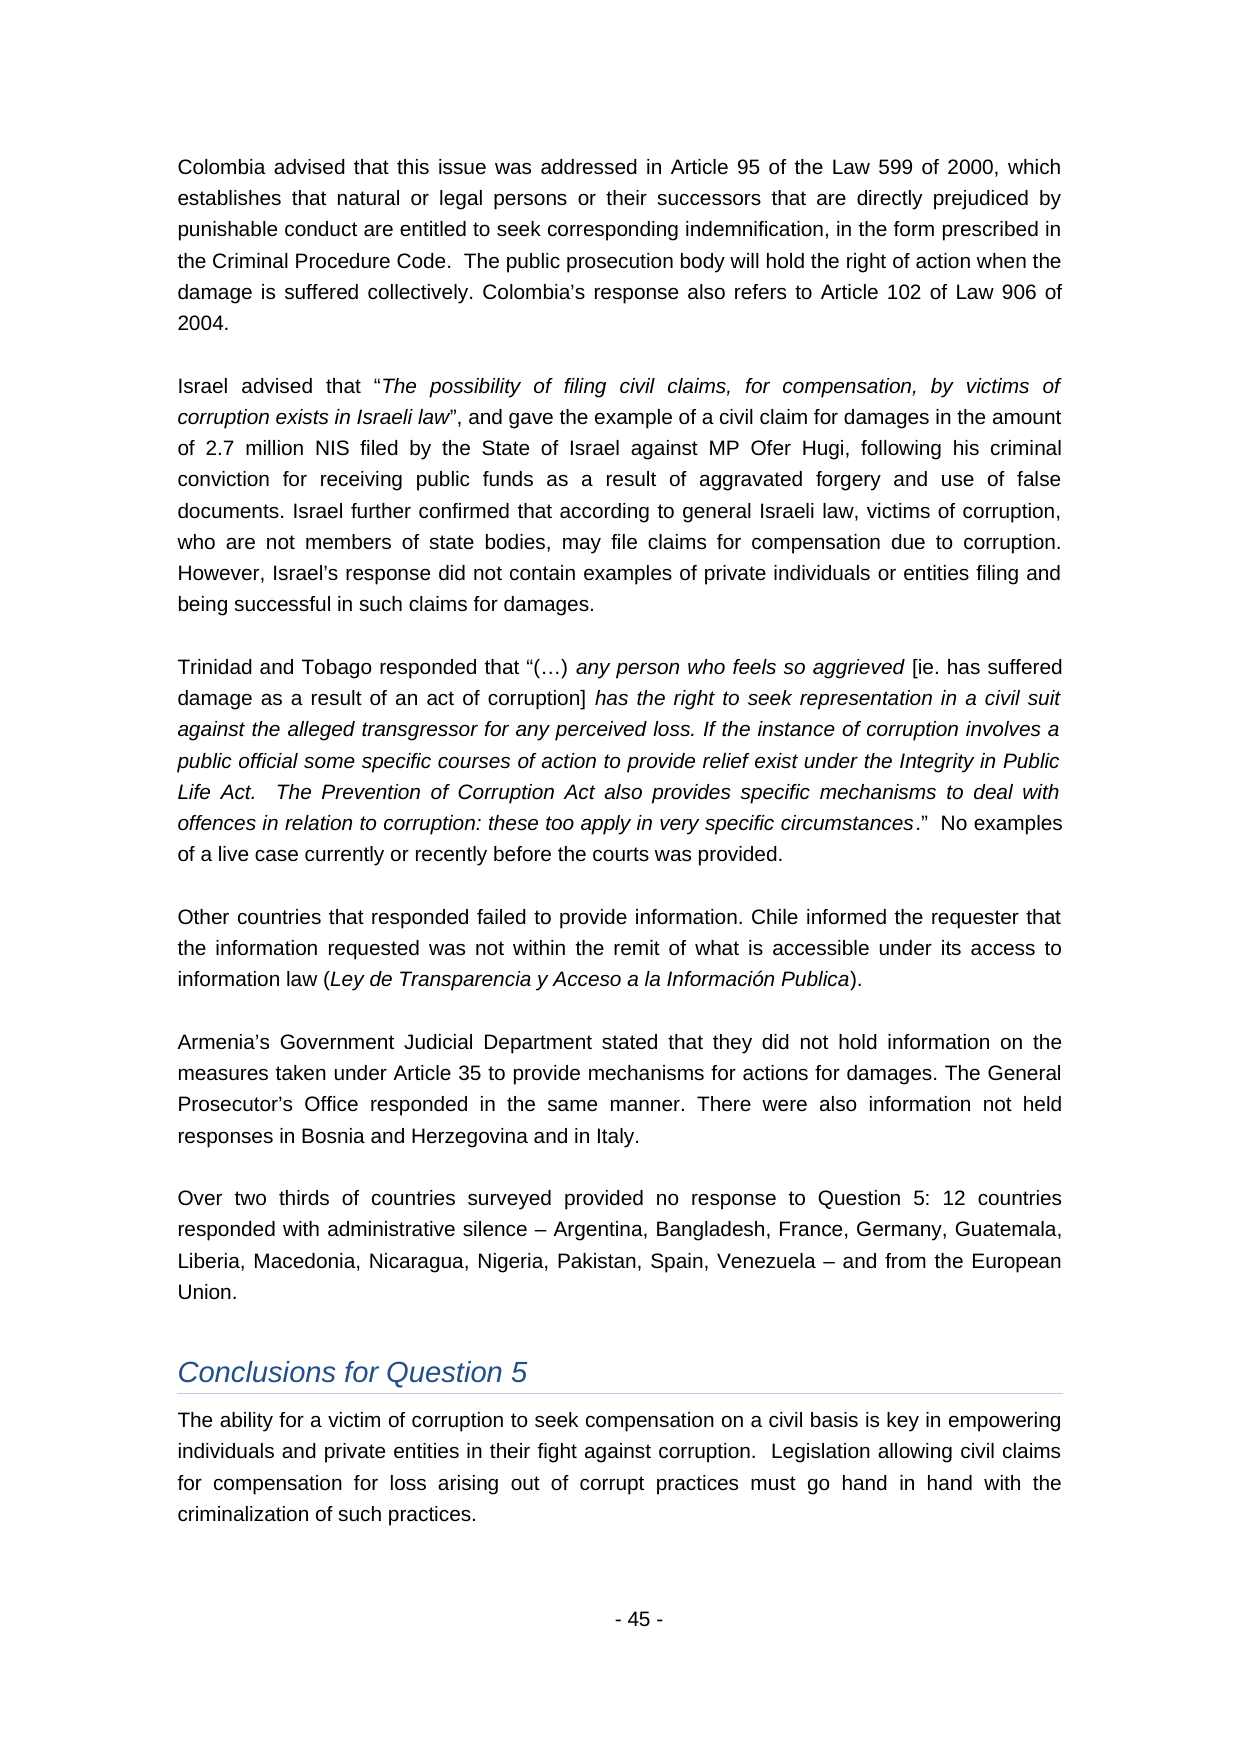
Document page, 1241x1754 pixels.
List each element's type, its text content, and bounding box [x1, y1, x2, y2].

text Over two thirds of countries surveyed provided no response to Question 5: 12 countries responded with administrative silence – Argentina, Bangladesh, France, Germany, Guatemala, Liberia, Macedonia, Nicaragua, Nigeria, Pakistan, Spain, Venezuela – and from the European Union. [177, 1181, 1063, 1306]
text Colombia advised that this issue was addressed in Article 95 of the Law 599 of 2000, which establishes that natural or legal persons or their successors that are directly prejudiced by punishable conduct are entitled to seek corresponding indemnification, in the form prescribed in the Criminal Procedure Code. The public prosecution body will hold the right of action when the damage is suffered collectively. Colombia’s response also refers to Article 102 of Law 906 of 2004. [177, 149, 1063, 337]
text The ability for a victim of corruption to seek compensation on a civil basis is key in empowering individuals and private entities in their fight against corruption. Legislation allowing civil claims for compensation for loss arising out of corrupt practices must go hand in hand with the criminalization of such practices. [177, 1402, 1063, 1527]
text Other countries that responded failed to provide information. Chile informed the requester that the information requested was not within the remit of what is accessible under its access to information law (Ley de Transparencia y Acceso a la Información Publica). [177, 899, 1063, 993]
subtitle Conclusions for Question 5 [177, 1358, 1063, 1393]
text Israel advised that “The possibility of filing civil claims, for compensation, by victims of corruption exists in Israeli law”, and gave the example of a civil claim for damages in the amount of 2.7 million NIS filed by the State of Israel against MP Ofer Hugi, following his criminal conviction for receiving public funds as a result of aggravated forgery and use of false documents. Israel further confirmed that according to general Israeli law, victims of corruption, who are not members of state bodies, may file claims for compensation due to corruption. However, Israel’s response did not contain examples of private individuals or entities filing and being successful in such claims for damages. [177, 368, 1063, 618]
text Armenia’s Government Judicial Department stated that they did not hold information on the measures taken under Article 35 to provide mechanisms for actions for damages. The General Prosecutor’s Office responded in the same manner. There were also information not held responses in Bosnia and Herzegovina and in Italy. [177, 1024, 1063, 1149]
text Trinidad and Tobago responded that “(…) any person who feels so aggrieved [ie. has suffered damage as a result of an act of corruption] has the right to seek representation in a civil suit against the alleged transgressor for any perceived loss. If the instance of corruption involves a public official some specific courses of action to provide relief exist under the Integrity in Public Life Act. The Prevention of Corruption Act also provides specific mechanisms to deal with offences in relation to corruption: these too apply in very specific circumstances.” No examples of a live case currently or recently before the courts was provided. [177, 649, 1063, 868]
